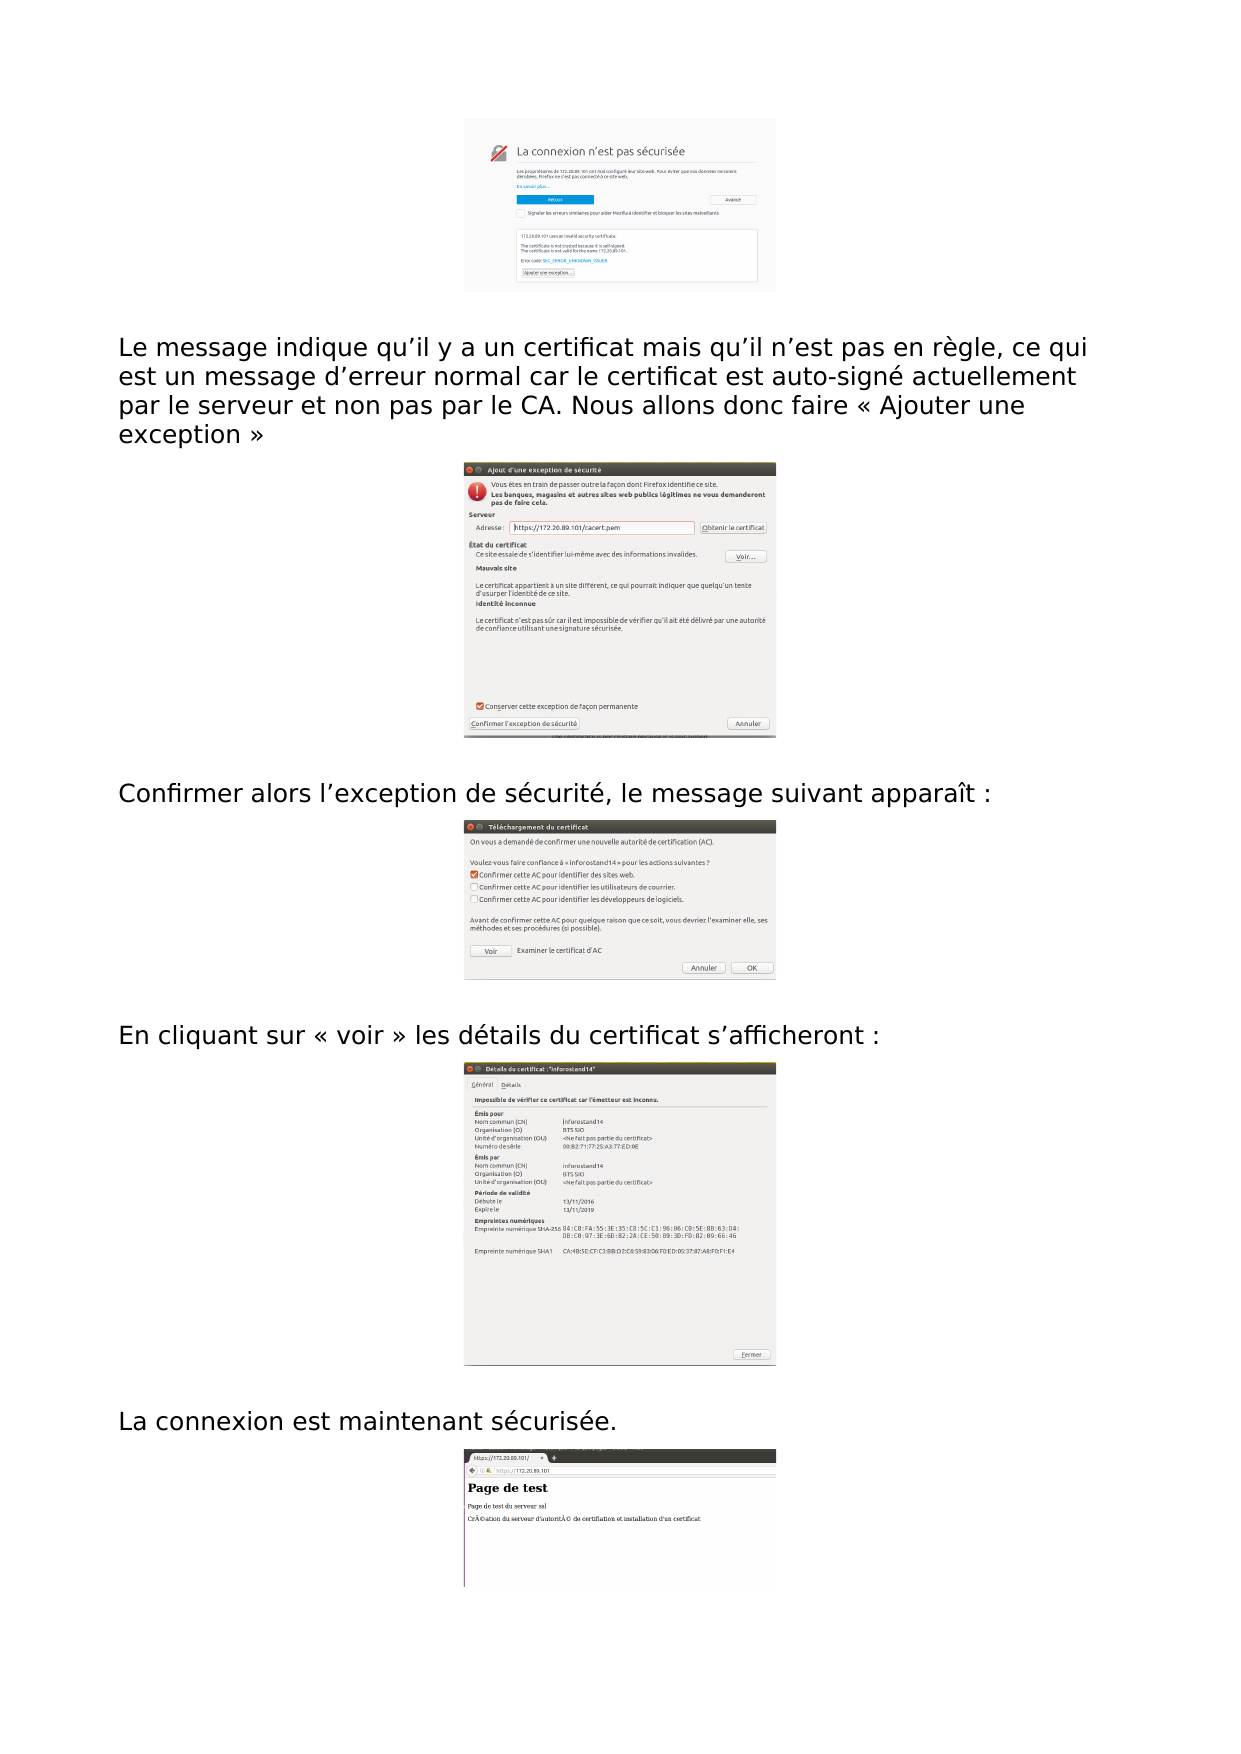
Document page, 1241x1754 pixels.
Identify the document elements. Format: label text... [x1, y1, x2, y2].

text La connexion est maintenant sécurisée. [118, 1408, 1122, 1437]
picture [463, 1062, 777, 1366]
picture [463, 820, 777, 980]
picture [463, 1449, 777, 1587]
picture [463, 462, 777, 738]
text En cliquant sur « voir » les détails du certificat s’afficheront : [118, 1021, 1122, 1050]
text Le message indique qu’il y a un certificat mais qu’il n’est pas en règle, ce qui est un message d’erreur normal car le certificat est auto-signé actuellement par le serveur et non pas par le CA. Nous allons donc faire « Ajouter une exception » [118, 333, 1122, 450]
text Confirmer alors l’exception de sécurité, le message suivant apparaît : [118, 779, 1122, 808]
picture [463, 118, 777, 292]
